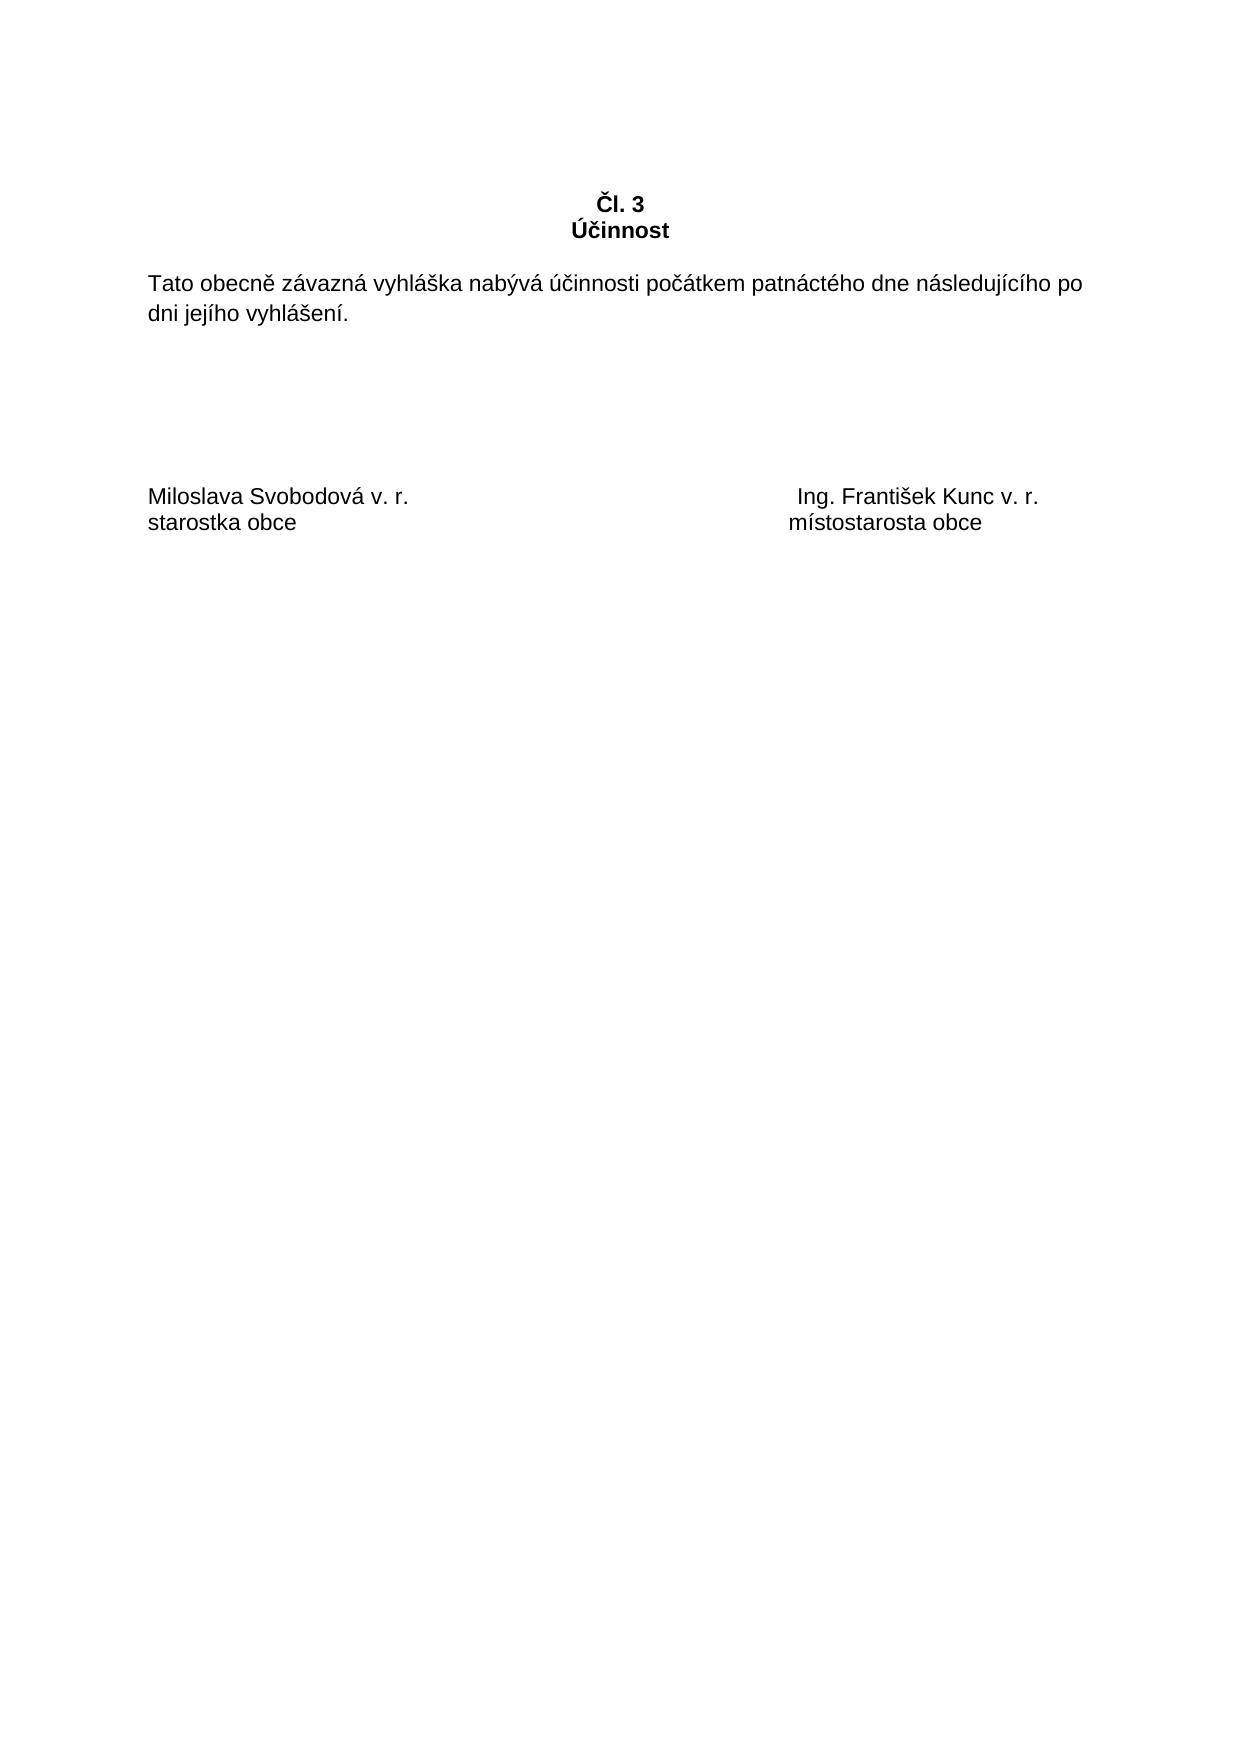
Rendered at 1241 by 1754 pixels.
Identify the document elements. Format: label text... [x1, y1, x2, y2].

text Čl. 3 [148, 191, 1093, 217]
text Tato obecně závazná vyhláška nabývá účinnosti počátkem patnáctého dne následujícího po dni jejího vyhlášení. [148, 270, 1093, 326]
text Miloslava Svobodová v. r. Ing. František Kunc v. r. [148, 483, 1093, 509]
text starostka obce místostarosta obce [148, 509, 1093, 535]
text Účinnost [148, 217, 1093, 243]
